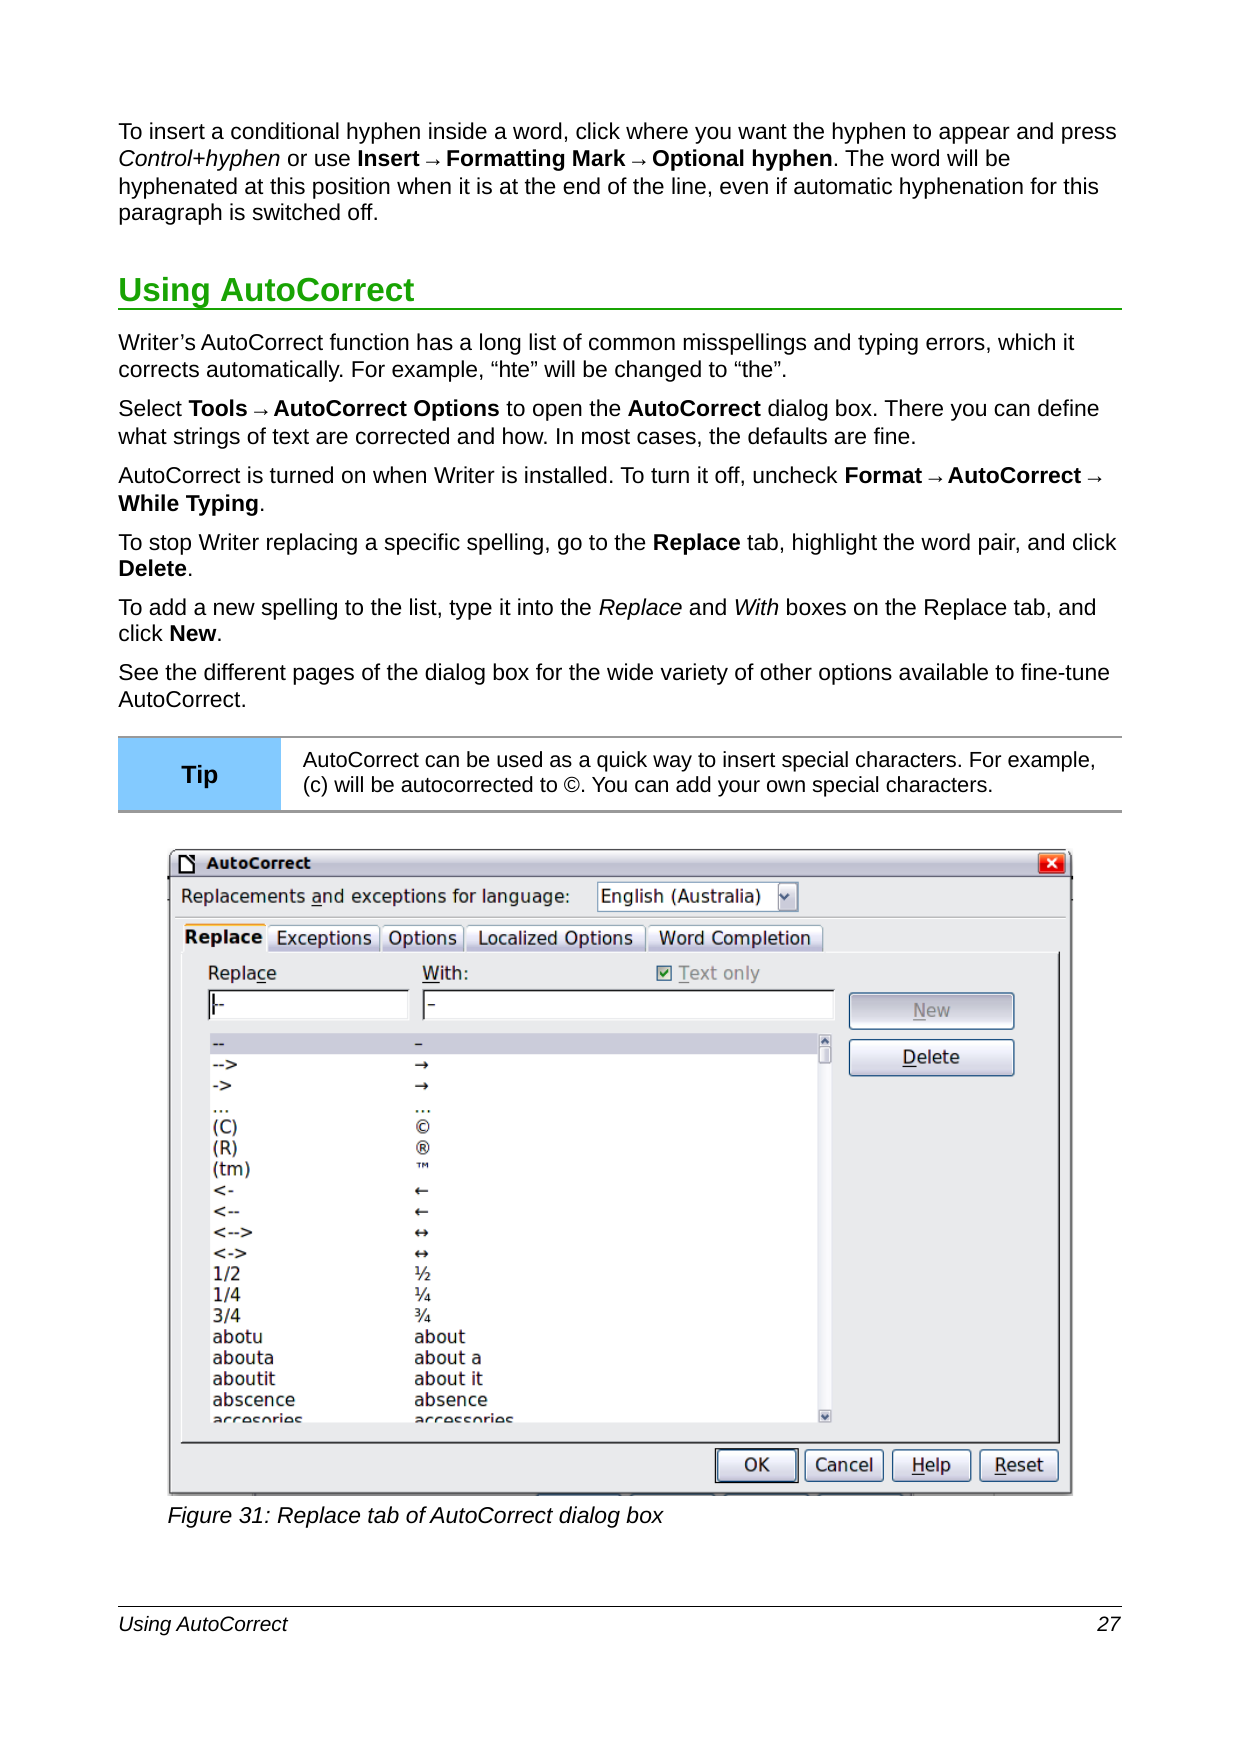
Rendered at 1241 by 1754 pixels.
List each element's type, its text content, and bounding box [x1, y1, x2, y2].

text Writer’s AutoCorrect function has a long list of common misspellings and typing errors, which it corrects automatically. For example, “hte” will be changed to “the”. [118, 329, 1122, 382]
text Select Tools → AutoCorrect Options to open the AutoCorrect dialog box. There you can define what strings of text are corrected and how. In most cases, the defaults are fine. [118, 394, 1122, 449]
subtitle Using AutoCorrect [118, 270, 1122, 308]
text To add a new spelling to the list, type it into the Replace and With boxes on the Replace tab, and click New. [118, 594, 1122, 647]
text Figure 31: Replace tab of AutoCorrect dialog box [167, 1502, 1073, 1529]
text AutoCorrect is turned on when Writer is installed. To turn it off, uncheck Format → AutoCorrect → While Typing. [118, 462, 1122, 516]
picture [167, 848, 1074, 1496]
table_header Tip [118, 738, 281, 810]
text See the different pages of the dialog box for the wide variety of other options available to fine-tune AutoCorrect. [118, 659, 1122, 712]
text To insert a conditional hyphen inside a word, click where you want the hyphen to appear and press Control+hyphen or use Insert → Formatting Mark → Optional hyphen. The word will be hyphenated at this position when it is at the end of the line, even if automatic hyphenation for this paragraph is switched off. [118, 118, 1122, 226]
table_header AutoCorrect can be used as a quick way to insert special characters. For example, (c) will be autocorrected to ©. You can add your own special characters. [281, 738, 1122, 810]
text To stop Writer replacing a specific spelling, go to the Replace tab, highlight the word pair, and click Delete. [118, 529, 1122, 582]
